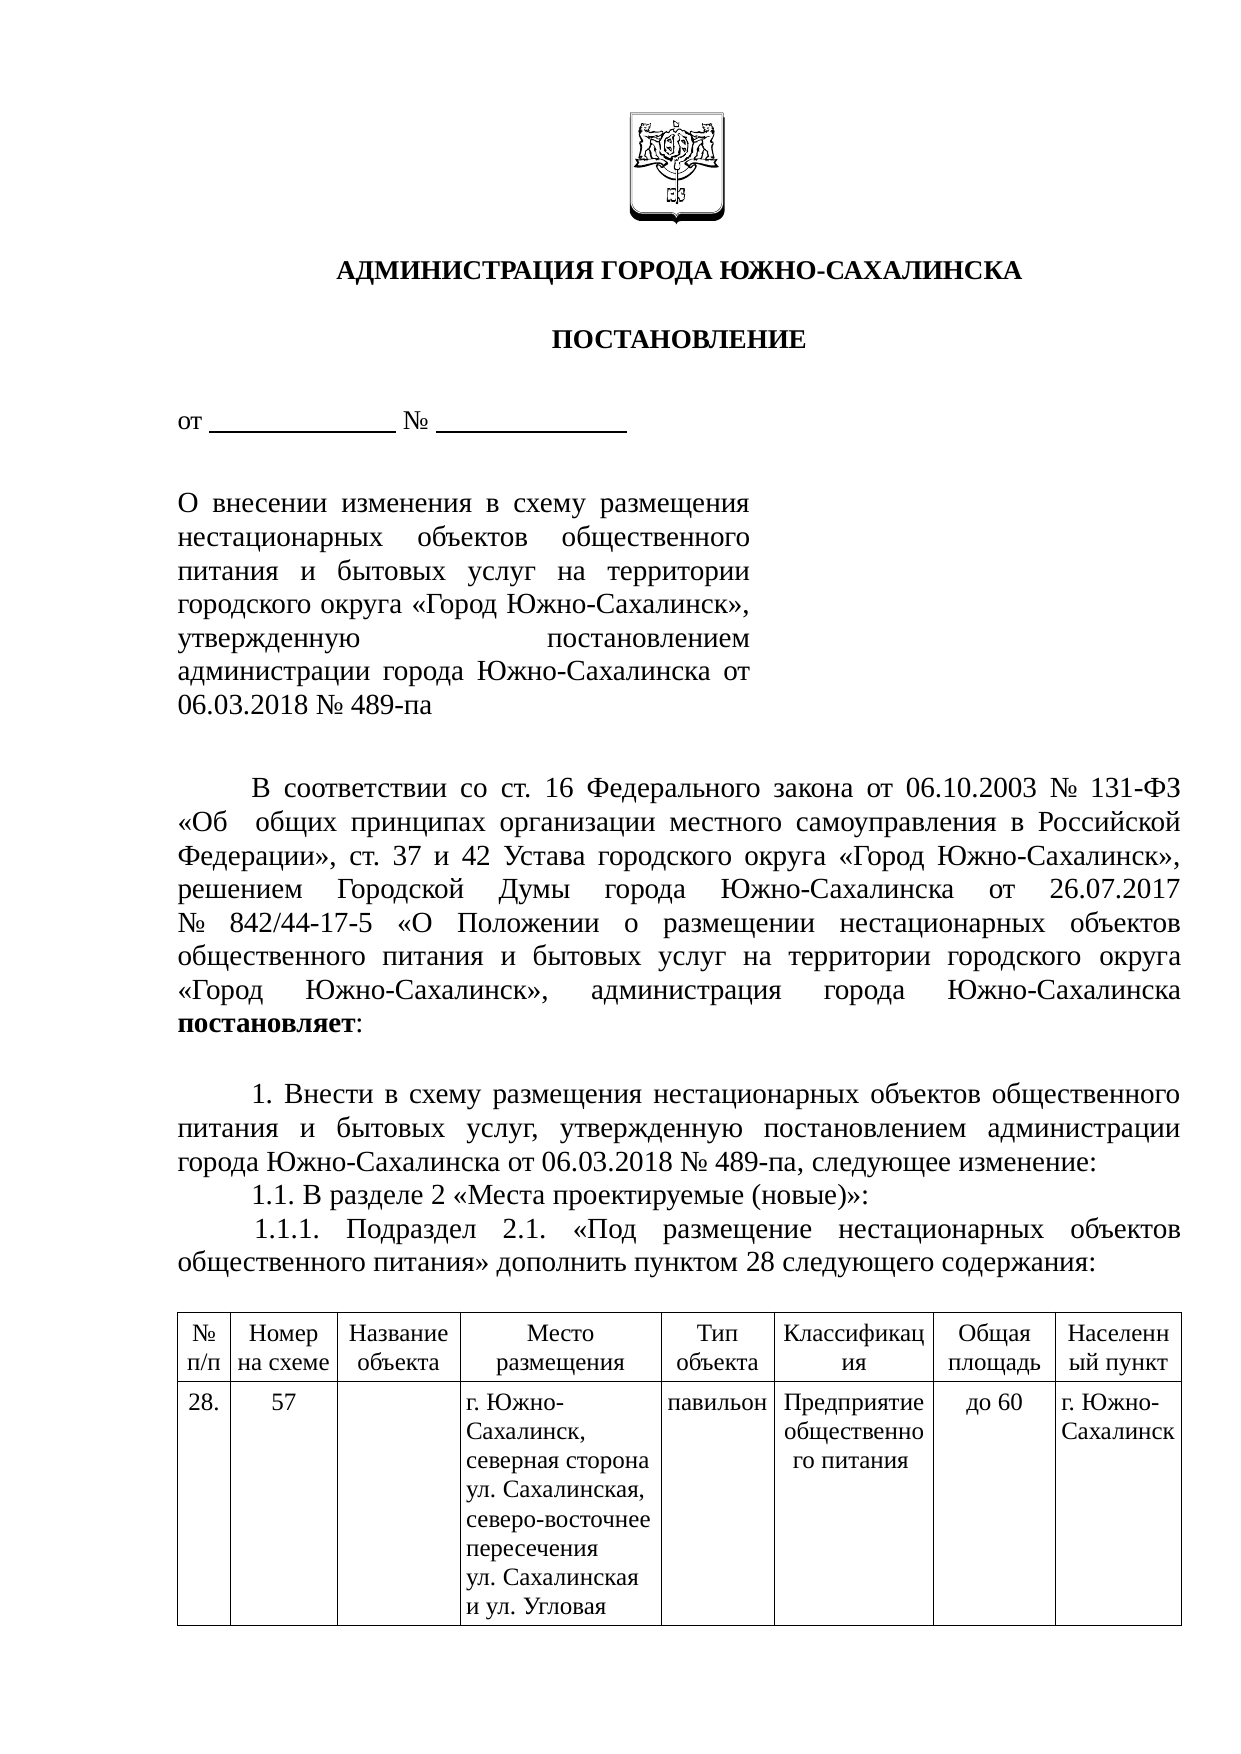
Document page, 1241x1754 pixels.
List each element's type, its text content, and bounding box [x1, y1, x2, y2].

table_cell до 60 [934, 1382, 1055, 1625]
table_cell г. Южно-Сахалинск [1056, 1382, 1181, 1625]
table_header Общая площадь [934, 1313, 1055, 1381]
text 1.1.1. Подраздел 2.1. «Под размещение нестационарных объектов общественного питания» дополнить пунктом 28 следующего содержания: [177, 1211, 1181, 1278]
table_header Тип объекта [662, 1313, 774, 1381]
text 1.1. В разделе 2 «Места проектируемые (новые)»: [177, 1177, 1181, 1211]
table_header Населенный пункт [1056, 1313, 1181, 1381]
text от № [177, 404, 1181, 436]
text ПОСТАНОВЛЕНИЕ [177, 323, 1181, 354]
table_header Название объекта [338, 1313, 460, 1381]
table_cell 57 [231, 1382, 337, 1625]
text 1. Внести в схему размещения нестационарных объектов общественного питания и бытовых услуг, утвержденную постановлением администрации города Южно-Сахалинска от 06.03.2018 № 489-па, следующее изменение: [177, 1077, 1181, 1177]
table_cell 28. [178, 1382, 230, 1625]
text О внесении изменения в схему размещения нестационарных объектов общественного питания и бытовых услуг на территории городского округа «Город Южно-Сахалинск», утвержденную постановлением администрации города Южно-Сахалинска от 06.03.2018 № 489-па [177, 486, 750, 721]
text В соответствии со ст. 16 Федерального закона от 06.10.2003 № 131-ФЗ «Об общих принципах организации местного самоуправления в Российской Федерации», ст. 37 и 42 Устава городского округа «Город Южно-Сахалинск», решением Городской Думы города Южно-Сахалинска от 26.07.2017 № 842/44-17-5 «О Положении о размещении нестационарных объектов общественного питания и бытовых услуг на территории городского округа «Город Южно-Сахалинск», администрация города Южно-Сахалинска постановляет: [177, 771, 1181, 1039]
table_cell Предприятие общественного питания [775, 1382, 933, 1625]
table_header Классификация [775, 1313, 933, 1381]
table_header № п/п [178, 1313, 230, 1381]
table_cell павильон [662, 1382, 774, 1625]
text АДМИНИСТРАЦИЯ ГОРОДА ЮЖНО-САХАЛИНСКА [177, 254, 1181, 285]
table_cell г. Южно-Сахалинск, северная сторона ул. Сахалинская, северо-восточнее пересечения ул. Сахалинская и ул. Угловая [461, 1382, 661, 1625]
table_header Место размещения [461, 1313, 661, 1381]
table_header Номер на схеме [231, 1313, 337, 1381]
table_cell [338, 1382, 460, 1625]
